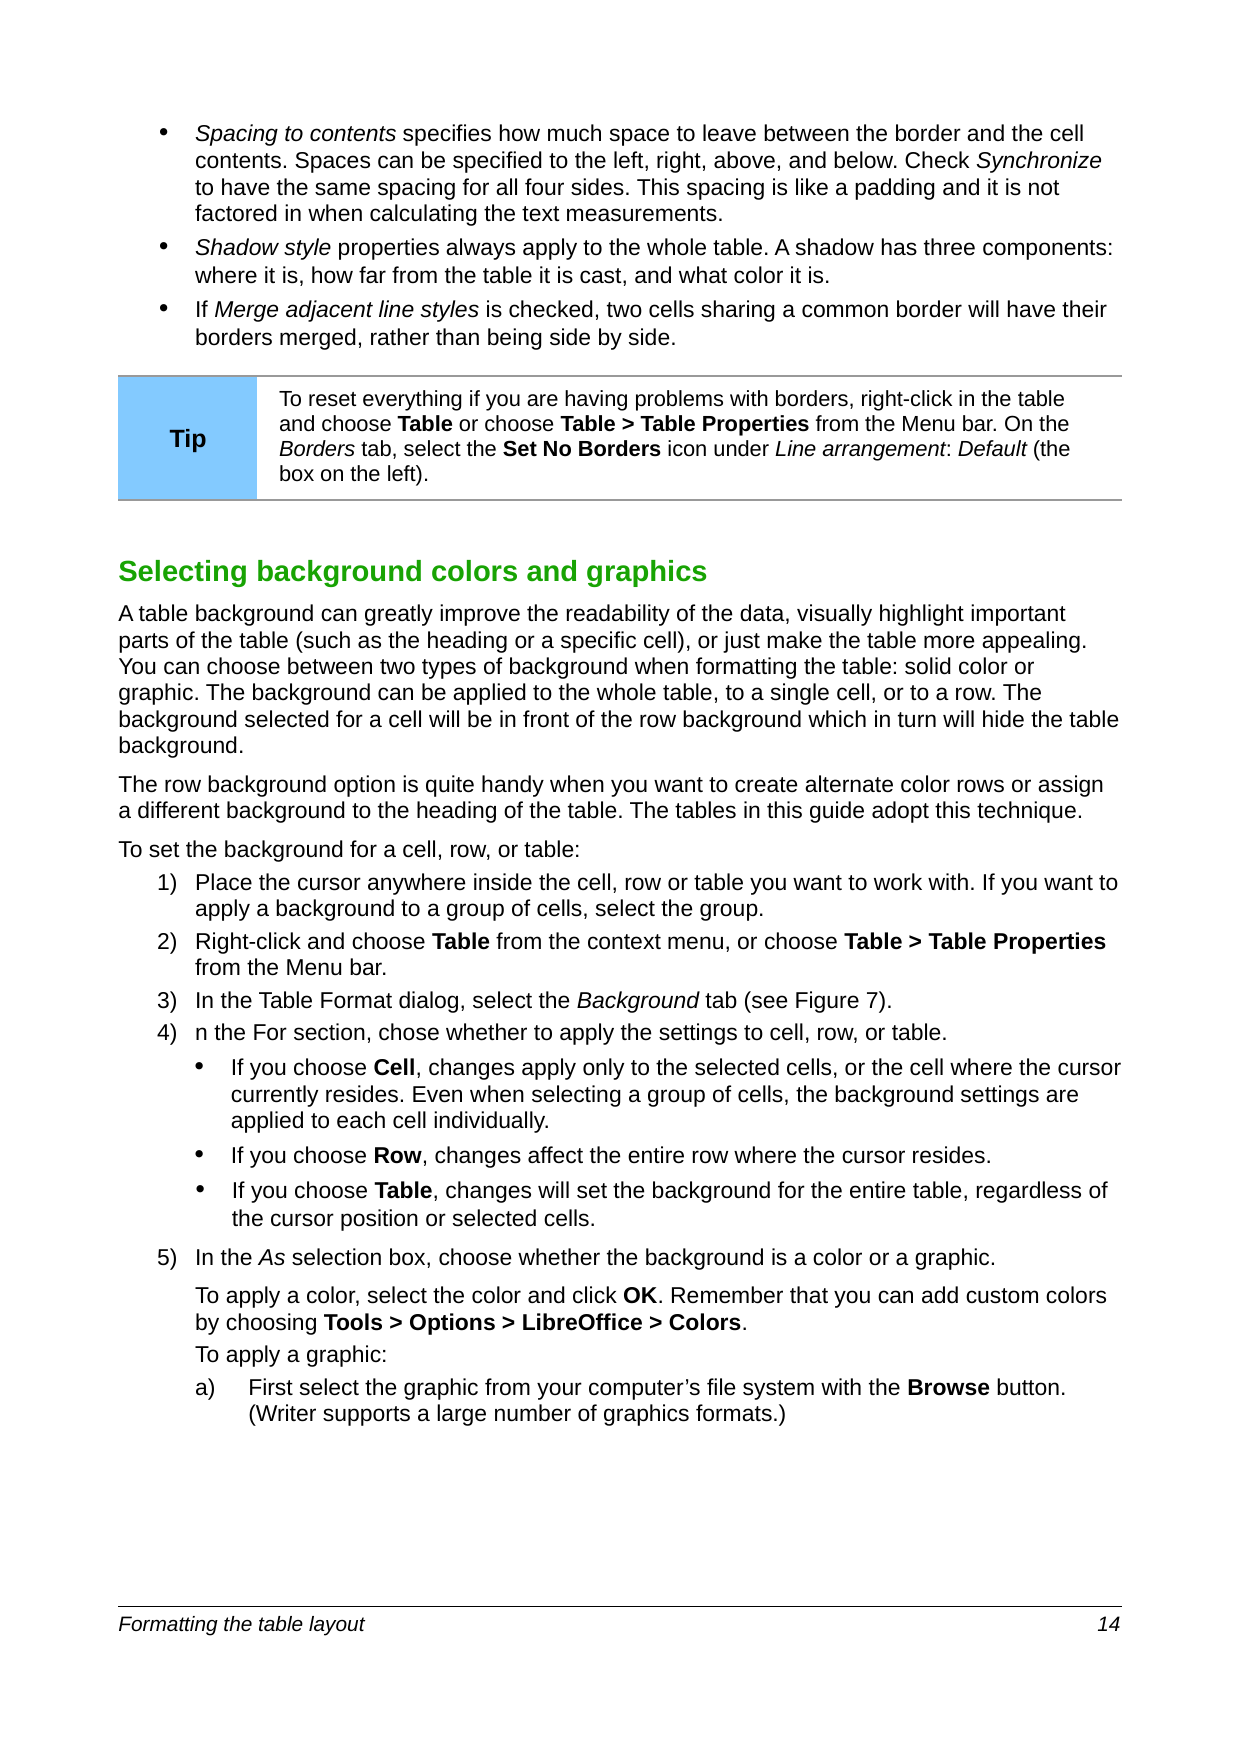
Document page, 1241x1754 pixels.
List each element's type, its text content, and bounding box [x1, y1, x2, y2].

list Shadow style properties always apply to the whole table. A shadow has three components: where it is, how far from the table it is cast, and what color it is. [156, 233, 1122, 288]
list To set the background for a cell, row, or table: [118, 836, 1122, 862]
text A table background can greatly improve the readability of the data, visually highlight important parts of the table (such as the heading or a specific cell), or just make the table more appealing. You can choose between two types of background when formatting the table: solid color or graphic. The background can be applied to the whole table, to a single cell, or to a row. The background selected for a cell will be in front of the row background which in turn will hide the table background. [118, 600, 1122, 758]
list n the For section, chose whether to apply the settings to cell, row, or table. [177, 1019, 1122, 1046]
list If Merge adjacent line styles is checked, two cells sharing a common border will have their borders merged, rather than being side by side. [156, 294, 1122, 350]
list To apply a color, select the color and click OK. Remember that you can add custom colors by choosing Tools > Options > LibreOffice > Colors. [195, 1282, 1122, 1335]
table_header To reset everything if you are having problems with borders, right-click in the table and choose Table or choose Table > Table Properties from the Menu bar. On the Borders tab, select the Set No Borders icon under Line arrangement: Default (the box on the left). [258, 377, 1122, 499]
list If you choose Cell, changes apply only to the selected cells, or the cell where the cursor currently resides. Even when selecting a group of cells, the background settings are applied to each cell individually. [192, 1052, 1122, 1134]
list If you choose Row, changes affect the entire row where the cursor resides. [192, 1140, 1122, 1169]
table_header Tip [118, 377, 257, 499]
list Right-click and choose Table from the context menu, or choose Table > Table Properties from the Menu bar. [177, 928, 1122, 981]
subtitle Selecting background colors and graphics [118, 554, 1122, 588]
list In the As selection box, choose whether the background is a color or a graphic. [177, 1243, 1122, 1270]
list To apply a graphic: [195, 1341, 1122, 1368]
list Place the cursor anywhere inside the cell, row or table you want to work with. If you want to apply a background to a group of cells, select the group. [177, 869, 1122, 922]
list In the Table Format dialog, select the Background tab (see Figure 7). [177, 987, 1122, 1013]
list If you choose Table, changes will set the background for the entire table, regardless of the cursor position or selected cells. [193, 1176, 1122, 1231]
list First select the graphic from your computer’s file system with the Browse button. (Writer supports a large number of graphics formats.) [195, 1373, 1122, 1426]
text The row background option is quite handy when you want to create alternate color rows or assign a different background to the heading of the table. The tables in this guide adopt this technique. [118, 771, 1122, 823]
list Spacing to contents specifies how much space to leave between the border and the cell contents. Spaces can be specified to the left, right, above, and below. Check Synchronize to have the same spacing for all four sides. This spacing is like a padding and it is not factored in when calculating the text measurements. [156, 118, 1122, 226]
